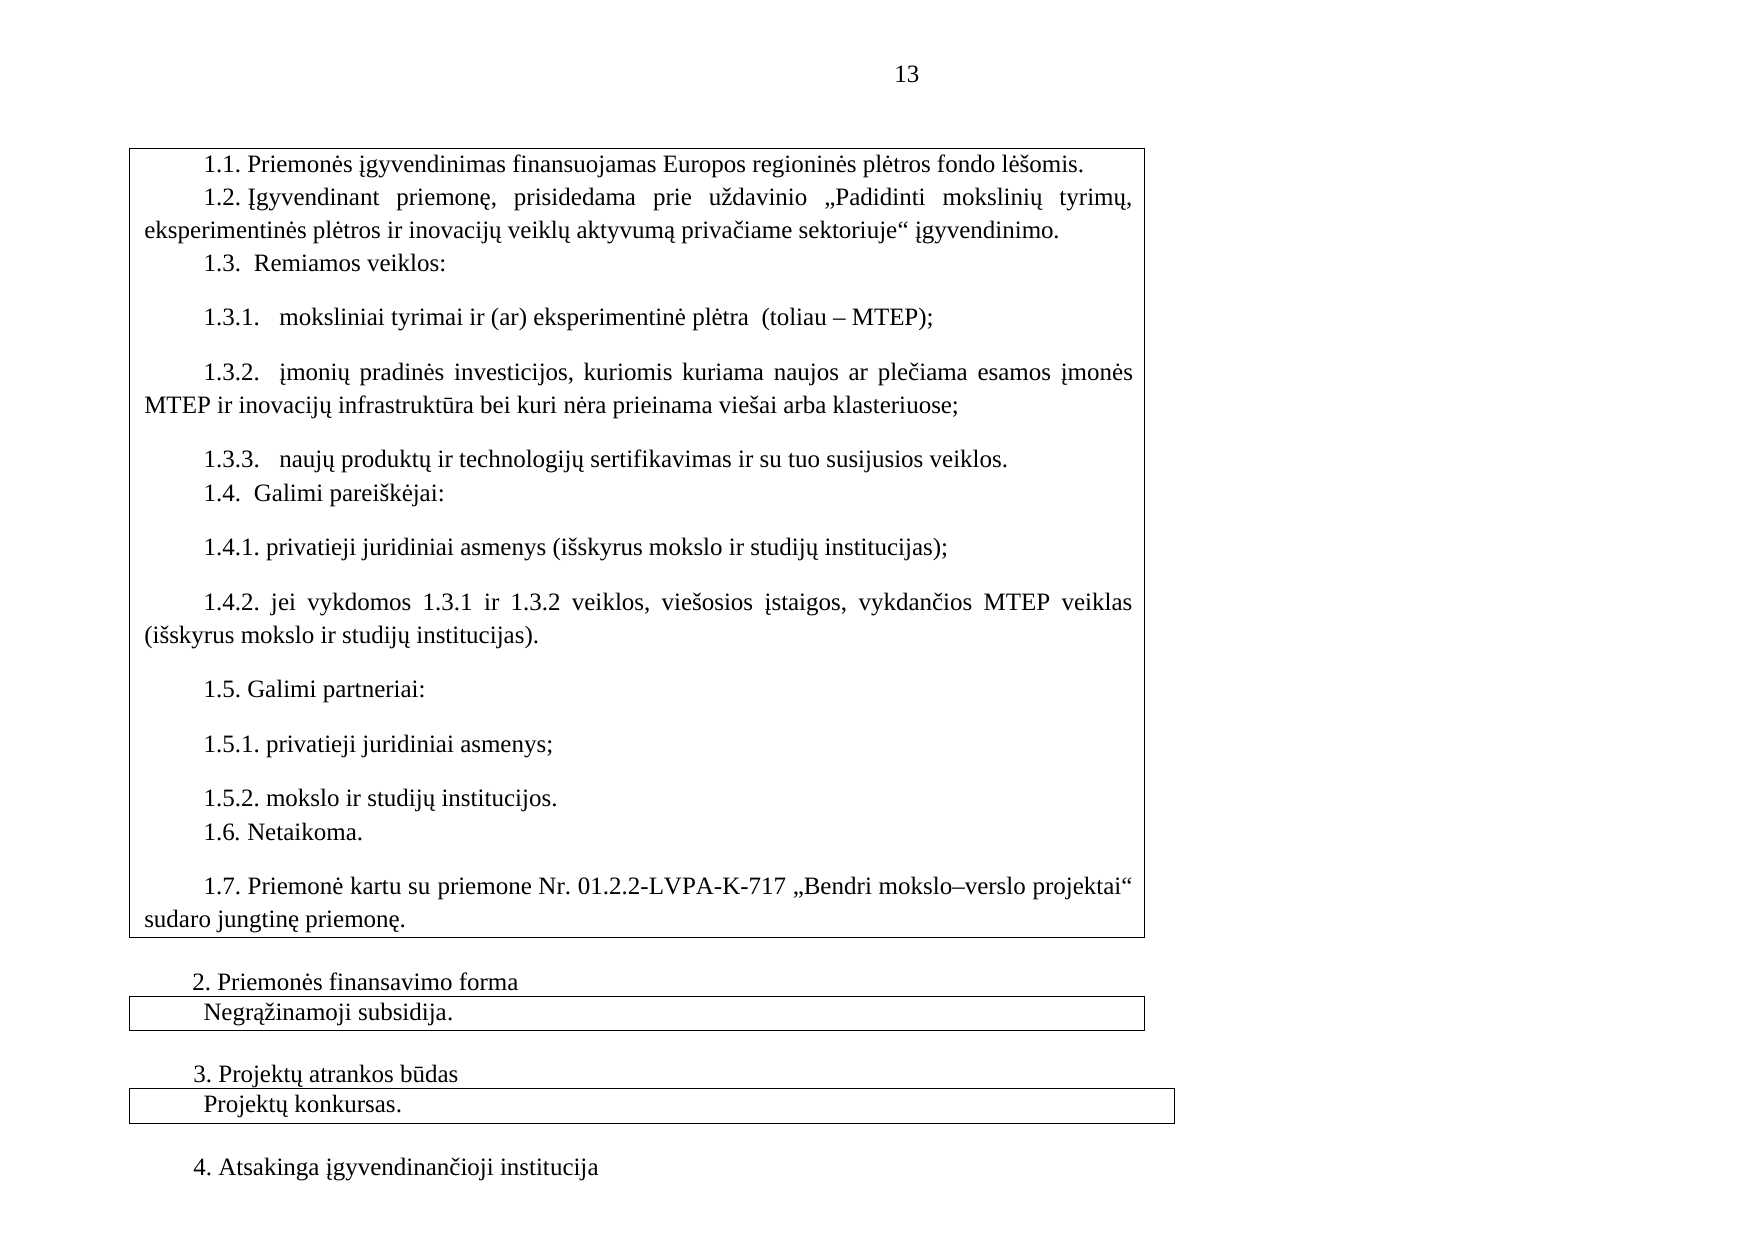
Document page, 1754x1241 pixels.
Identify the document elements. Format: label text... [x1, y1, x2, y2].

table_cell 1.4. Galimi pareiškėjai: 1.4.1. privatieji juridiniai asmenys (išskyrus mokslo ir studijų institucijas); 1.4.2. jei vykdomos 1.3.1 ir 1.3.2 veiklos, viešosios įstaigos, vykdančios MTEP veiklas (išskyrus mokslo ir studijų institucijas). 1.5. Galimi partneriai: 1.5.1. privatieji juridiniai asmenys; 1.5.2. mokslo ir studijų institucijos. [130, 478, 1144, 817]
text 4. Atsakinga įgyvendinančioji institucija [193, 1152, 1695, 1181]
table_header Negrąžinamoji subsidija. [130, 997, 1144, 1030]
table_header 1.1. Priemonės įgyvendinimas finansuojamas Europos regioninės plėtros fondo lėšomis. [130, 149, 1144, 182]
table_header Projektų konkursas. [130, 1089, 1174, 1122]
text 3. Projektų atrankos būdas [193, 1059, 1695, 1088]
table_cell 1.2. Įgyvendinant priemonę, prisidedama prie uždavinio „Padidinti mokslinių tyrimų, eksperimentinės plėtros ir inovacijų veiklų aktyvumą privačiame sektoriuje“ įgyvendinimo. [130, 182, 1144, 248]
table_cell 1.3. Remiamos veiklos: 1.3.1. moksliniai tyrimai ir (ar) eksperimentinė plėtra (toliau – MTEP); 1.3.2. įmonių pradinės investicijos, kuriomis kuriama naujos ar plečiama esamos įmonės MTEP ir inovacijų infrastruktūra bei kuri nėra prieinama viešai arba klasteriuose; 1.3.3. naujų produktų ir technologijų sertifikavimas ir su tuo susijusios veiklos. [130, 248, 1144, 478]
text 2. Priemonės finansavimo forma [192, 967, 1695, 996]
table_cell 1.6. Netaikoma. 1.7. Priemonė kartu su priemone Nr. 01.2.2-LVPA-K-717 „Bendri mokslo–verslo projektai“ sudaro jungtinę priemonę. [130, 817, 1144, 937]
